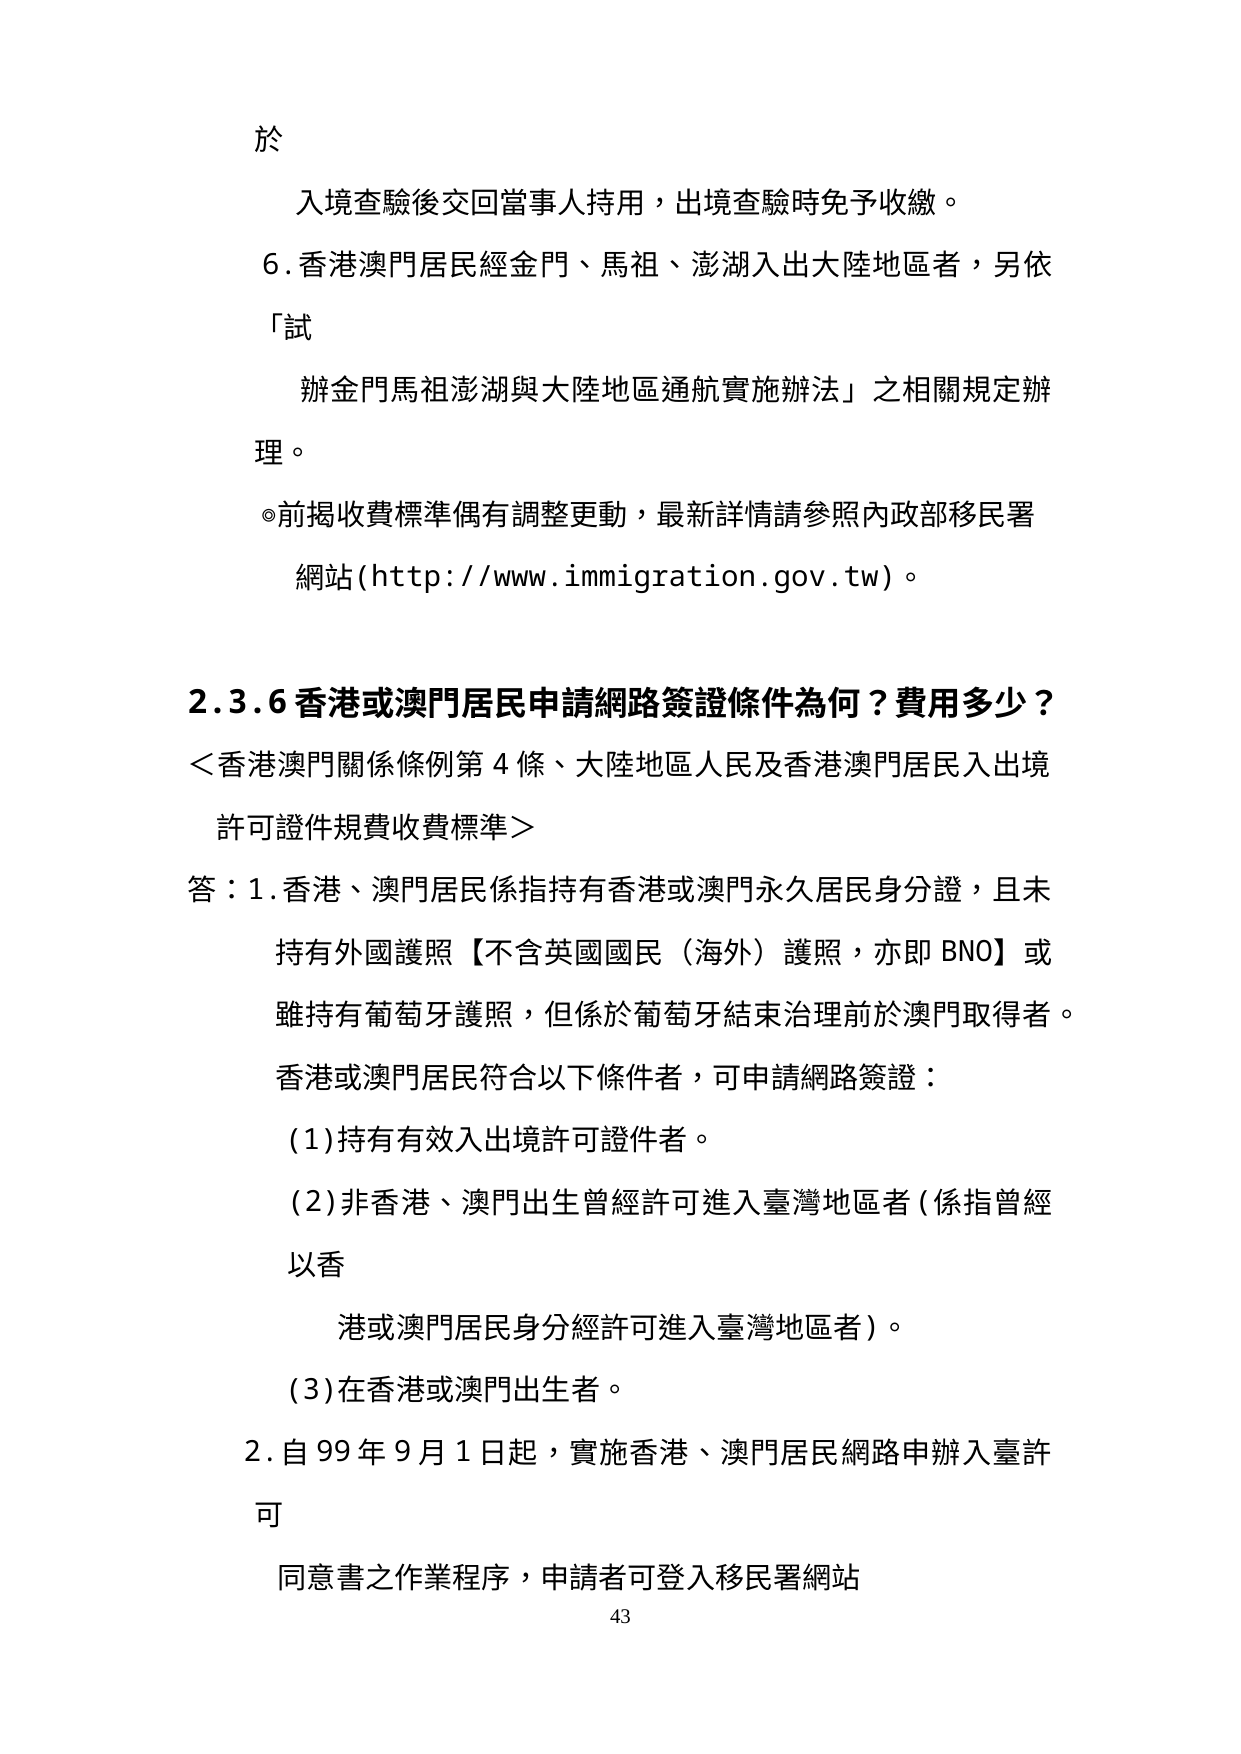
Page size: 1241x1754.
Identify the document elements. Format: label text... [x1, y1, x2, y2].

text ＜香港澳門關係條例第4條、大陸地區人民及香港澳門居民入出境許可證件規費收費標準＞ [187, 721, 1053, 846]
text (3)在香港或澳門出生者。 [250, 1346, 1053, 1409]
text 2.自99年9月1日起，實施香港、澳門居民網路申辦入臺許可 [225, 1409, 1053, 1534]
text 同意書之作業程序，申請者可登入移民署網站 [225, 1534, 1053, 1596]
text 港或澳門居民身分經許可進入臺灣地區者)。 [250, 1284, 1053, 1346]
text (1)持有有效入出境許可證件者。 [250, 1096, 1053, 1159]
text 入境查驗後交回當事人持用，出境查驗時免予收繳。 [225, 159, 1053, 221]
text 6.香港澳門居民經金門、馬祖、澎湖入出大陸地區者，另依「試 [225, 221, 1053, 346]
text (2)非香港、澳門出生曾經許可進入臺灣地區者(係指曾經以香 [250, 1159, 1053, 1284]
text 答：1.香港、澳門居民係指持有香港或澳門永久居民身分證，且未持有外國護照【不含英國國民（海外）護照，亦即BNO】或雖持有葡萄牙護照，但係於葡萄牙結束治理前於澳門取得者。香港或澳門居民符合以下條件者，可申請網路簽證： [187, 846, 1053, 1096]
text 於 [225, 96, 1053, 159]
text ◎前揭收費標準偶有調整更動，最新詳情請參照內政部移民署 [225, 471, 1053, 534]
text 網站(http://www.immigration.gov.tw)。 [225, 534, 1053, 596]
text 辦金門馬祖澎湖與大陸地區通航實施辦法」之相關規定辦理。 [225, 346, 1053, 471]
text 2.3.6香港或澳門居民申請網路簽證條件為何？費用多少？ [187, 659, 1053, 721]
